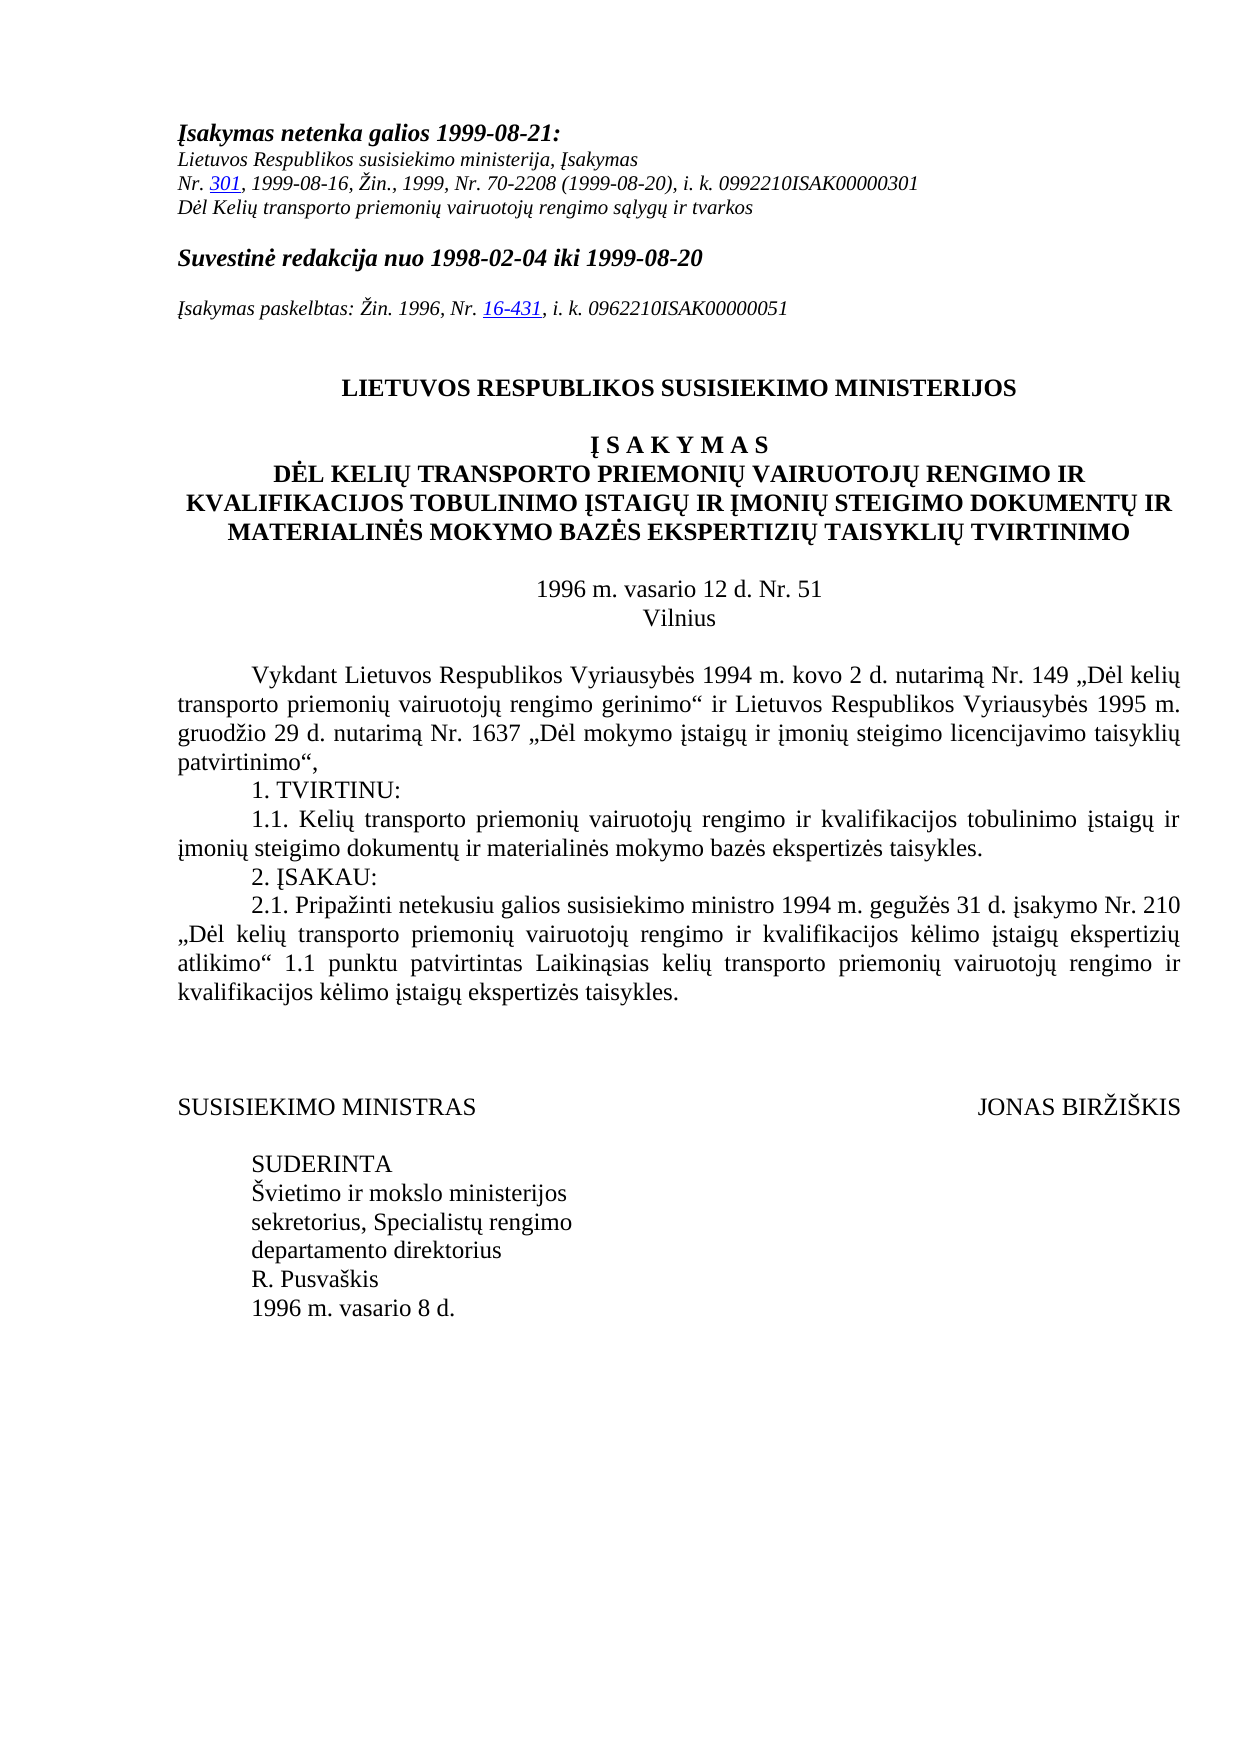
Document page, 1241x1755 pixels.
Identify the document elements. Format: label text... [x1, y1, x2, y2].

text Vykdant Lietuvos Respublikos Vyriausybės 1994 m. kovo 2 d. nutarimą Nr. 149 „Dėl kelių transporto priemonių vairuotojų rengimo gerinimo“ ir Lietuvos Respublikos Vyriausybės 1995 m. gruodžio 29 d. nutarimą Nr. 1637 „Dėl mokymo įstaigų ir įmonių steigimo licencijavimo taisyklių patvirtinimo“, [177, 660, 1181, 775]
text LIETUVOS RESPUBLIKOS SUSISIEKIMO MINISTERIJOS [177, 373, 1181, 402]
text R. Pusvaškis [177, 1264, 1181, 1293]
text Vilnius [177, 603, 1181, 632]
text sekretorius, Specialistų rengimo [177, 1207, 1181, 1235]
text SUSISIEKIMO MINISTRAS JONAS BIRŽIŠKIS [177, 1092, 1181, 1120]
text 1996 m. vasario 8 d. [177, 1293, 1181, 1322]
text 2.1. Pripažinti netekusiu galios susisiekimo ministro 1994 m. gegužės 31 d. įsakymo Nr. 210 „Dėl kelių transporto priemonių vairuotojų rengimo ir kvalifikacijos kėlimo įstaigų ekspertizių atlikimo“ 1.1 punktu patvirtintas Laikinąsias kelių transporto priemonių vairuotojų rengimo ir kvalifikacijos kėlimo įstaigų ekspertizės taisykles. [177, 890, 1181, 1005]
text Nr. 301, 1999-08-16, Žin., 1999, Nr. 70-2208 (1999-08-20), i. k. 0992210ISAK00000301 [177, 171, 1181, 195]
text Į S A K Y M A S [177, 430, 1181, 459]
text 2. ĮSAKAU: [177, 862, 1181, 890]
text Lietuvos Respublikos susisiekimo ministerija, Įsakymas [177, 147, 1181, 171]
text SUDERINTA [177, 1149, 1181, 1178]
text Įsakymas netenka galios 1999-08-21: [177, 118, 1181, 147]
text Švietimo ir mokslo ministerijos [177, 1178, 1181, 1207]
text Dėl Kelių transporto priemonių vairuotojų rengimo sąlygų ir tvarkos [177, 195, 1181, 219]
text 1. TVIRTINU: [177, 775, 1181, 804]
text 1996 m. vasario 12 d. Nr. 51 [177, 574, 1181, 603]
text departamento direktorius [177, 1235, 1181, 1264]
text DĖL KELIŲ TRANSPORTO PRIEMONIŲ VAIRUOTOJŲ RENGIMO IR KVALIFIKACIJOS TOBULINIMO ĮSTAIGŲ IR ĮMONIŲ STEIGIMO DOKUMENTŲ IR MATERIALINĖS MOKYMO BAZĖS EKSPERTIZIŲ TAISYKLIŲ TVIRTINIMO [177, 459, 1181, 545]
text 1.1. Kelių transporto priemonių vairuotojų rengimo ir kvalifikacijos tobulinimo įstaigų ir įmonių steigimo dokumentų ir materialinės mokymo bazės ekspertizės taisykles. [177, 804, 1181, 862]
text Suvestinė redakcija nuo 1998-02-04 iki 1999-08-20 [177, 243, 1181, 272]
text Įsakymas paskelbtas: Žin. 1996, Nr. 16-431, i. k. 0962210ISAK00000051 [177, 296, 1181, 320]
